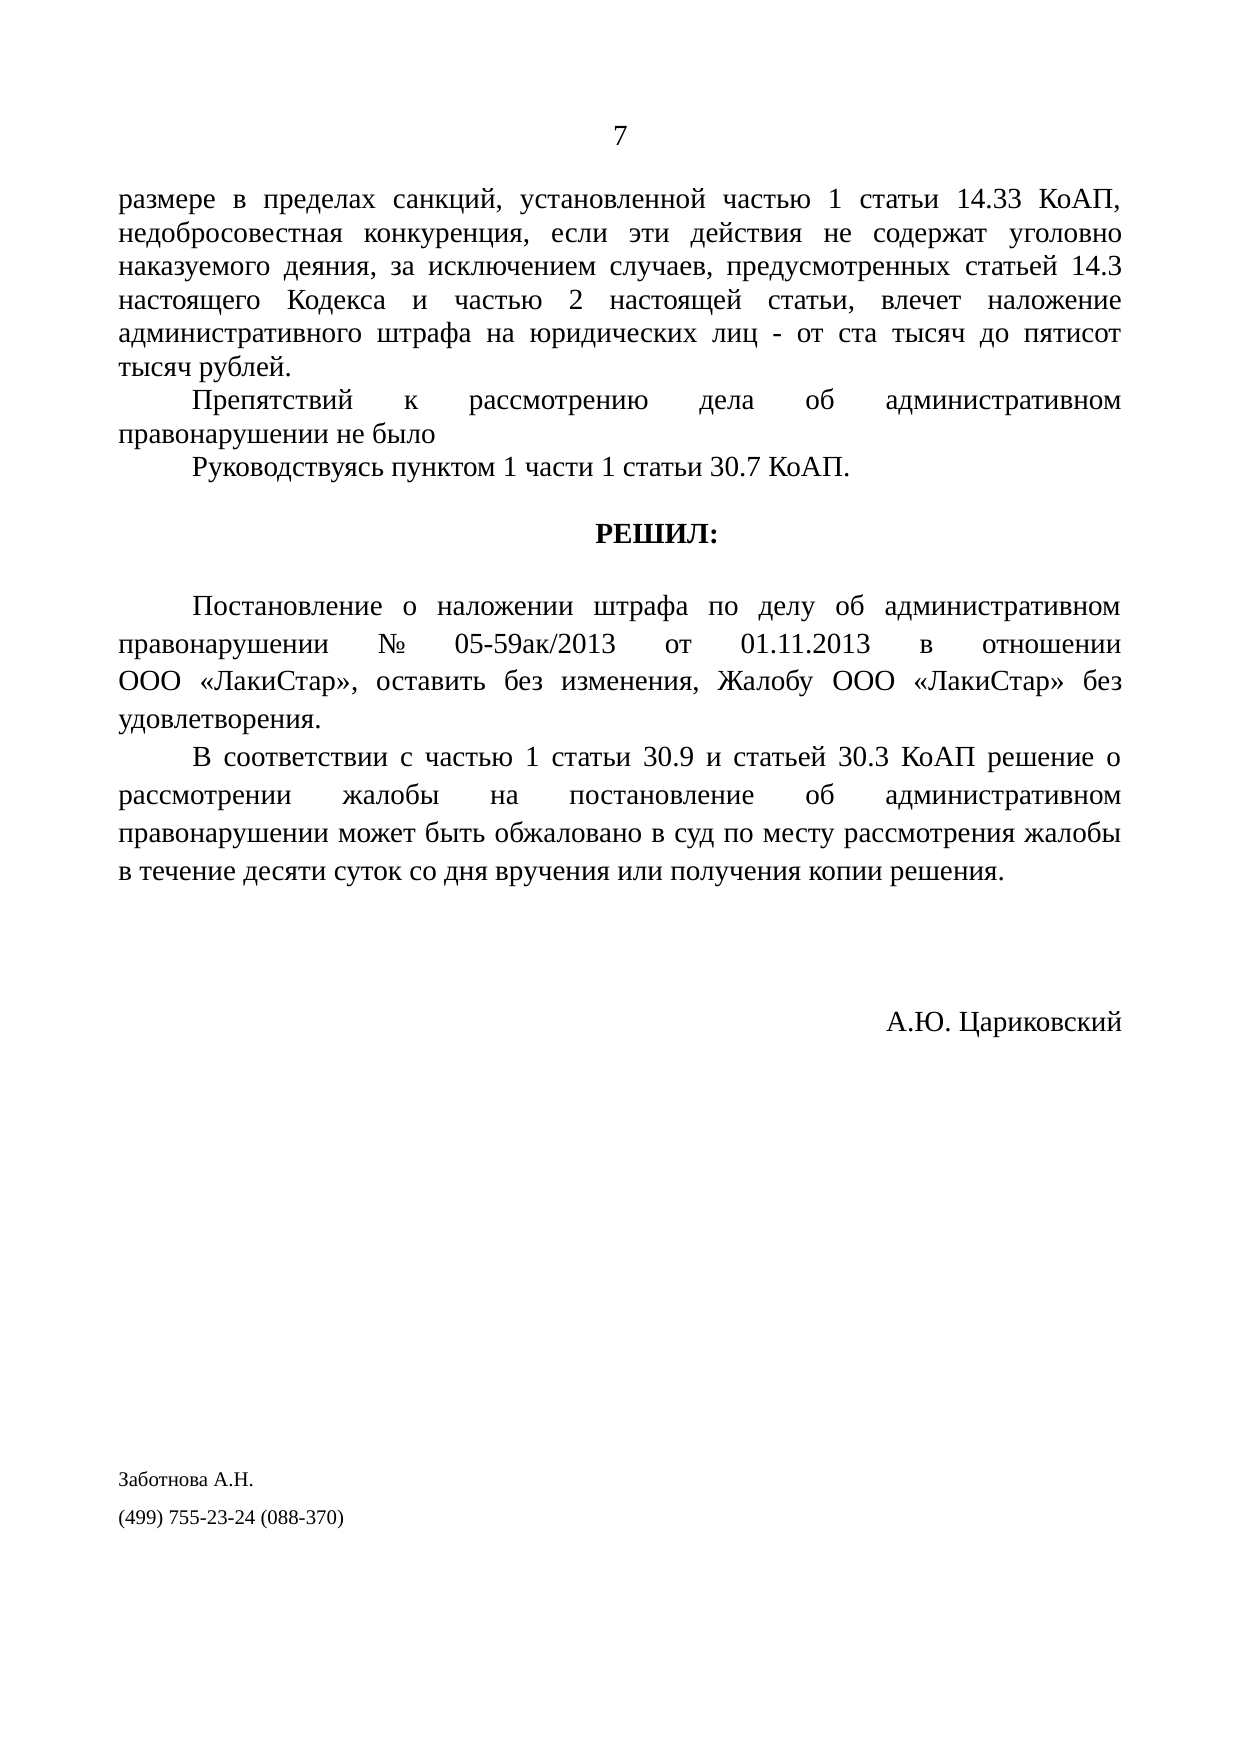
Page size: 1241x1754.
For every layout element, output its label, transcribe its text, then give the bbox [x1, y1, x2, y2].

text Руководствуясь пунктом 1 части 1 статьи 30.7 КоАП. [118, 449, 1122, 483]
text Препятствий к рассмотрению дела об административном правонарушении не было [118, 382, 1122, 449]
text Заботнова А.Н. [118, 1453, 1122, 1491]
text Постановление о наложении штрафа по делу об административном правонарушении № 05-59ак/2013 от 01.11.2013 в отношении ООО «ЛакиСтар», оставить без изменения, Жалобу ООО «ЛакиСтар» без удовлетворения. [118, 584, 1122, 735]
text (499) 755-23-24 (088-370) [118, 1491, 1122, 1529]
text РЕШИЛ: [118, 517, 1122, 550]
text размере в пределах санкций, установленной частью 1 статьи 14.33 КоАП, недобросовестная конкуренция, если эти действия не содержат уголовно наказуемого деяния, за исключением случаев, предусмотренных статьей 14.3 настоящего Кодекса и частью 2 настоящей статьи, влечет наложение административного штрафа на юридических лиц - от ста тысяч до пятисот тысяч рублей. [118, 181, 1122, 382]
text А.Ю. Цариковский [118, 999, 1122, 1037]
text В соответствии с частью 1 статьи 30.9 и статьей 30.3 КоАП решение о рассмотрении жалобы на постановление об административном правонарушении может быть обжаловано в суд по месту рассмотрения жалобы в течение десяти суток со дня вручения или получения копии решения. [118, 735, 1122, 886]
